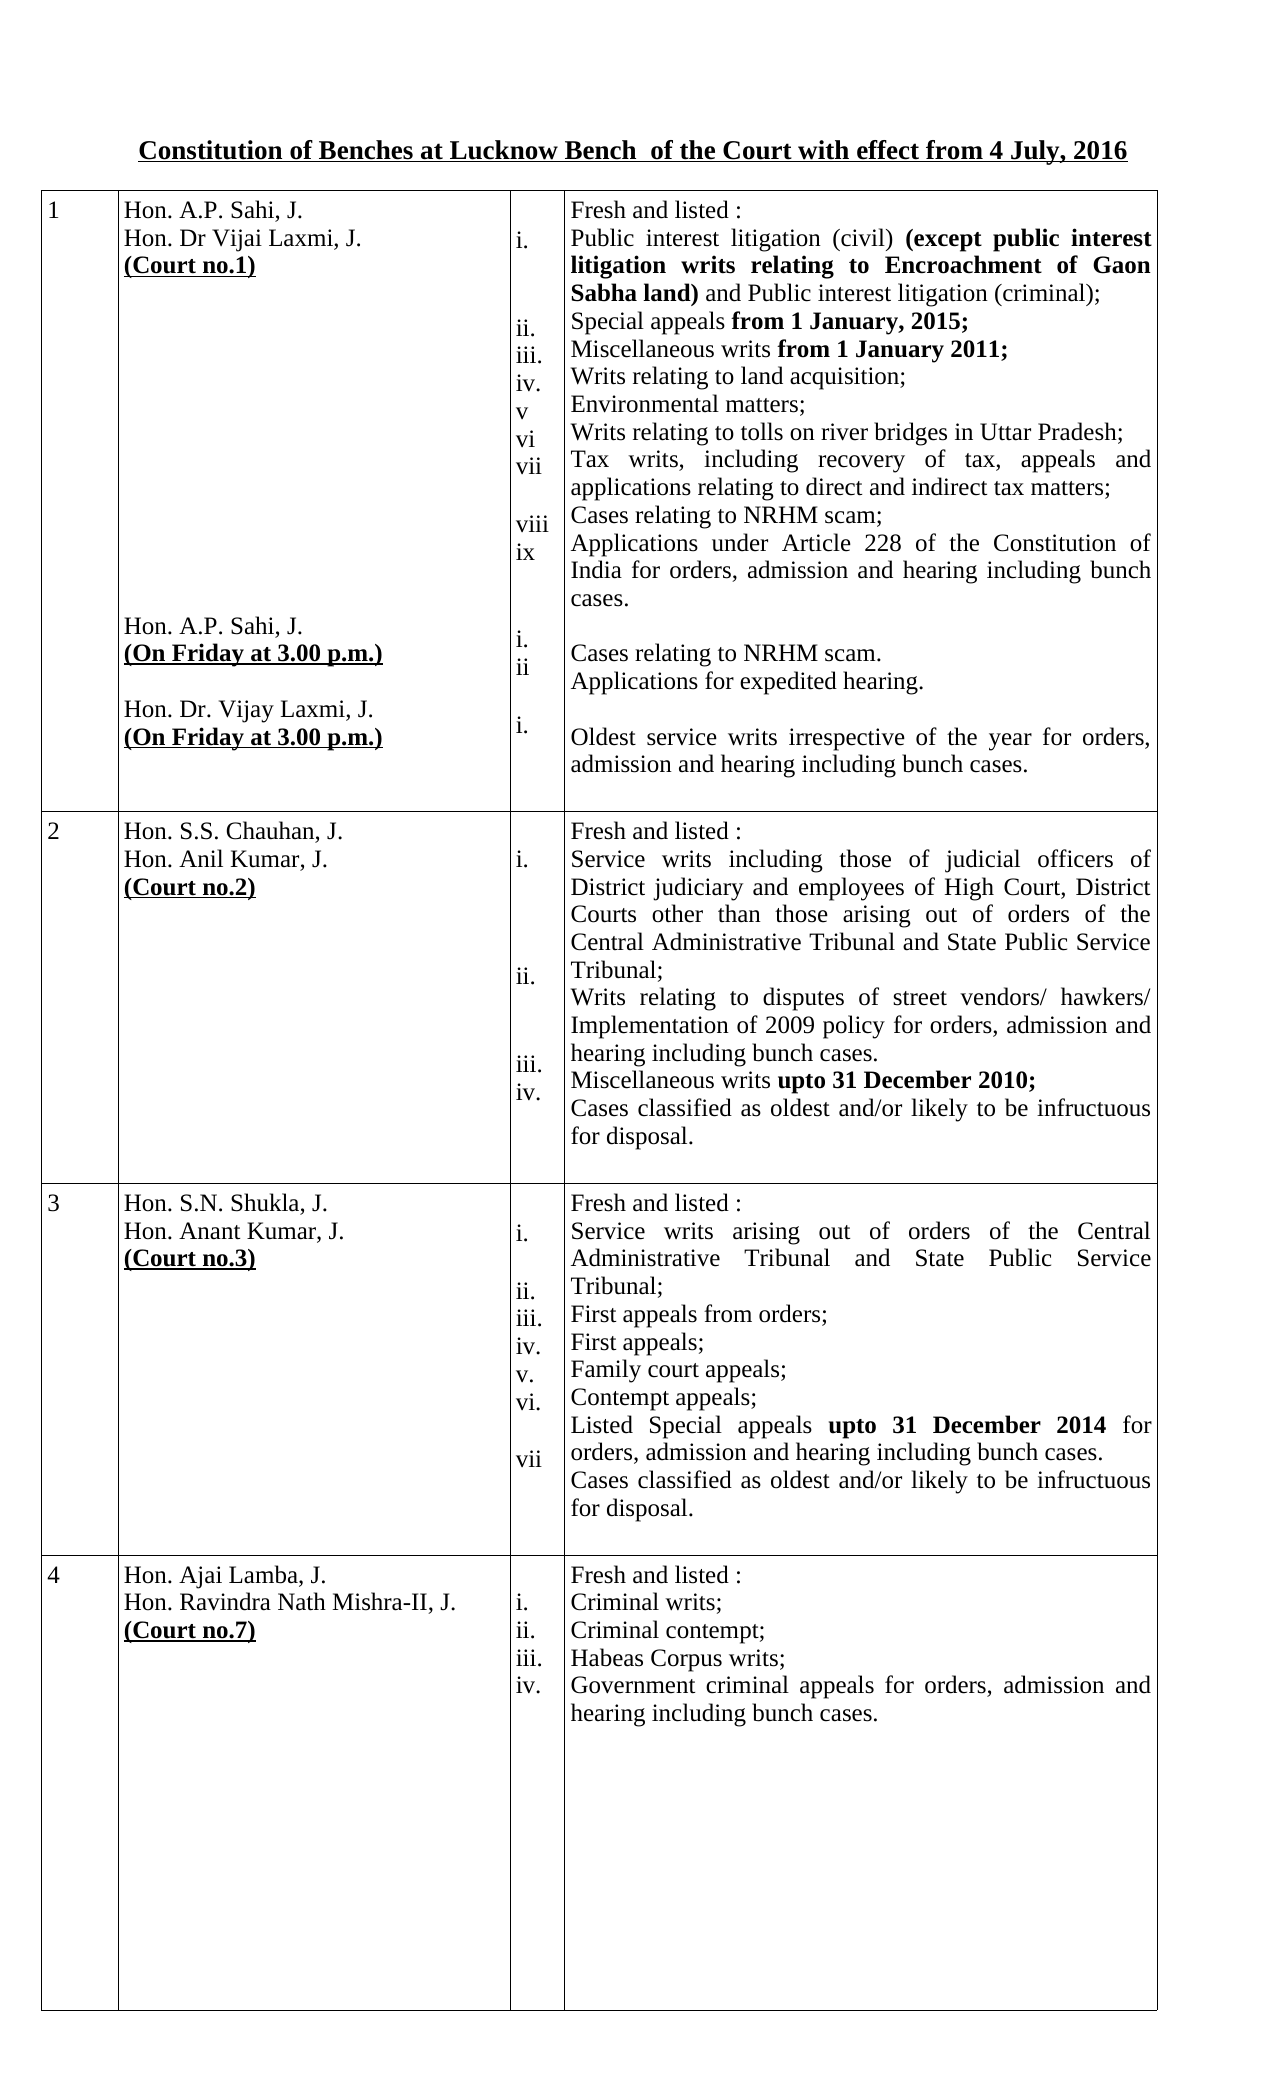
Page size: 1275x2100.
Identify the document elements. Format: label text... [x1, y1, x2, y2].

table_cell Hon. S.S. Chauhan, J. Hon. Anil Kumar, J. (Court no.2) [119, 812, 510, 1183]
table_cell 3 [42, 1184, 118, 1555]
table_cell Hon. Ajai Lamba, J. Hon. Ravindra Nath Mishra-II, J. (Court no.7) [119, 1556, 510, 2010]
table_cell i. ii. iii. iv. v. vi. vii [511, 1184, 564, 1555]
table_cell Fresh and listed : Criminal writs; Criminal contempt; Habeas Corpus writs; Government criminal appeals for orders, admission and hearing including bunch cases. [565, 1556, 1157, 2010]
text Constitution of Benches at Lucknow Bench of the Court with effect from 4 July, 2016 [52, 135, 1214, 165]
table_cell Fresh and listed : Service writs including those of judicial officers of District judiciary and employees of High Court, District Courts other than those arising out of orders of the Central Administrative Tribunal and State Public Service Tribunal; Writs relating to disputes of street vendors/ hawkers/ Implementation of 2009 policy for orders, admission and hearing including bunch cases. Miscellaneous writs upto 31 December 2010; Cases classified as oldest and/or likely to be infructuous for disposal. [565, 812, 1157, 1183]
table_cell 4 [42, 1556, 118, 2010]
table_cell i. ii. iii. iv. [511, 812, 564, 1183]
table_header i. ii. iii. iv. v vi vii viii ix i. ii i. [511, 191, 564, 811]
table_cell i. ii. iii. iv. [511, 1556, 564, 2010]
table_cell Hon. S.N. Shukla, J. Hon. Anant Kumar, J. (Court no.3) [119, 1184, 510, 1555]
table_header Fresh and listed : Public interest litigation (civil) (except public interest litigation writs relating to Encroachment of Gaon Sabha land) and Public interest litigation (criminal); Special appeals from 1 January, 2015; Miscellaneous writs from 1 January 2011; Writs relating to land acquisition; Environmental matters; Writs relating to tolls on river bridges in Uttar Pradesh; Tax writs, including recovery of tax, appeals and applications relating to direct and indirect tax matters; Cases relating to NRHM scam; Applications under Article 228 of the Constitution of India for orders, admission and hearing including bunch cases. Cases relating to NRHM scam. Applications for expedited hearing. Oldest service writs irrespective of the year for orders, admission and hearing including bunch cases. [565, 191, 1157, 811]
table_header Hon. A.P. Sahi, J. Hon. Dr Vijai Laxmi, J. (Court no.1) Hon. A.P. Sahi, J. (On Friday at 3.00 p.m.) Hon. Dr. Vijay Laxmi, J. (On Friday at 3.00 p.m.) [119, 191, 510, 811]
table_header 1 [42, 191, 118, 811]
table_cell 2 [42, 812, 118, 1183]
table_cell Fresh and listed : Service writs arising out of orders of the Central Administrative Tribunal and State Public Service Tribunal; First appeals from orders; First appeals; Family court appeals; Contempt appeals; Listed Special appeals upto 31 December 2014 for orders, admission and hearing including bunch cases. Cases classified as oldest and/or likely to be infructuous for disposal. [565, 1184, 1157, 1555]
